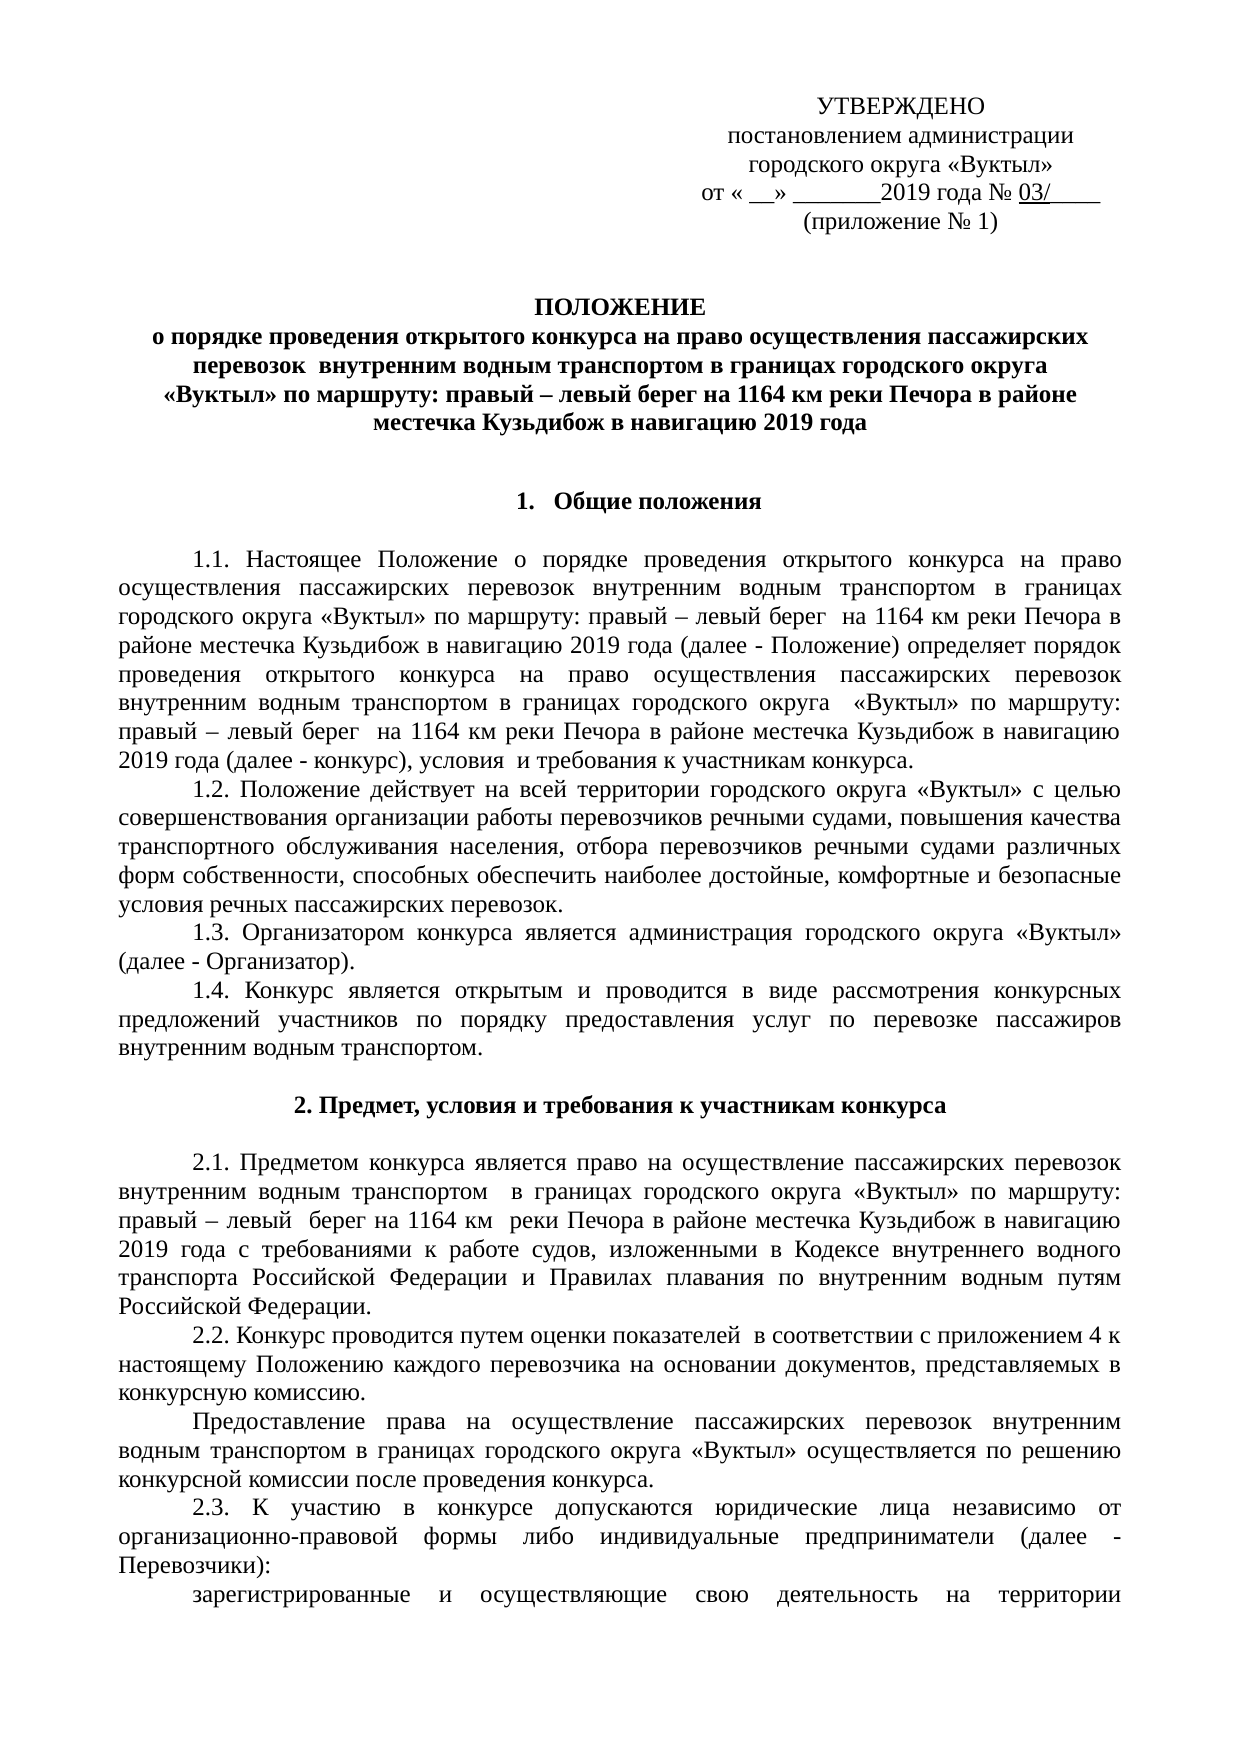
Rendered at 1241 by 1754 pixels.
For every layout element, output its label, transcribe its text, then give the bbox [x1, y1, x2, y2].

text 1.3. Организатором конкурса является администрация городского округа «Вуктыл» (далее - Организатор). [118, 917, 1122, 975]
subtitle Общие положения [156, 486, 1122, 515]
text УТВЕРЖДЕНО постановлением администрации городского округа «Вуктыл» от « __» _______2019 года № 03/____ (приложение № 1) [679, 91, 1122, 235]
subtitle местечка Кузьдибож в навигацию 2019 года [118, 407, 1122, 436]
text ПОЛОЖЕНИЕ [118, 292, 1122, 321]
text 1.2. Положение действует на всей территории городского округа «Вуктыл» с целью совершенствования организации работы перевозчиков речными судами, повышения качества транспортного обслуживания населения, отбора перевозчиков речными судами различных форм собственности, способных обеспечить наиболее достойные, комфортные и безопасные условия речных пассажирских перевозок. [118, 774, 1122, 917]
text 2.3. К участию в конкурсе допускаются юридические лица независимо от организационно-правовой формы либо индивидуальные предприниматели (далее - Перевозчики): [118, 1492, 1122, 1579]
text о порядке проведения открытого конкурса на право осуществления пассажирских перевозок внутренним водным транспортом в границах городского округа [118, 321, 1122, 379]
text Предоставление права на осуществление пассажирских перевозок внутренним водным транспортом в границах городского округа «Вуктыл» осуществляется по решению конкурсной комиссии после проведения конкурса. [118, 1406, 1122, 1492]
subtitle 1.1. Настоящее Положение о порядке проведения открытого конкурса на право осуществления пассажирских перевозок внутренним водным транспортом в границах городского округа «Вуктыл» по маршруту: правый – левый берег на 1164 км реки Печора в районе местечка Кузьдибож в навигацию 2019 года (далее - Положение) определяет порядок проведения открытого конкурса на право осуществления пассажирских перевозок внутренним водным транспортом в границах городского округа «Вуктыл» по маршруту: правый – левый берег на 1164 км реки Печора в районе местечка Кузьдибож в навигацию 2019 года (далее - конкурс), условия и требования к участникам конкурса. [118, 544, 1122, 774]
subtitle «Вуктыл» по маршруту: правый – левый берег на 1164 км реки Печора в районе [118, 379, 1122, 407]
text зарегистрированные и осуществляющие свою деятельность на территории [118, 1579, 1122, 1607]
subtitle 2. Предмет, условия и требования к участникам конкурса [118, 1090, 1122, 1119]
text 2.2. Конкурс проводится путем оценки показателей в соответствии с приложением 4 к настоящему Положению каждого перевозчика на основании документов, представляемых в конкурсную комиссию. [118, 1320, 1122, 1406]
text 2.1. Предметом конкурса является право на осуществление пассажирских перевозок внутренним водным транспортом в границах городского округа «Вуктыл» по маршруту: правый – левый берег на 1164 км реки Печора в районе местечка Кузьдибож в навигацию 2019 года с требованиями к работе судов, изложенными в Кодексе внутреннего водного транспорта Российской Федерации и Правилах плавания по внутренним водным путям Российской Федерации. [118, 1147, 1122, 1320]
text 1.4. Конкурс является открытым и проводится в виде рассмотрения конкурсных предложений участников по порядку предоставления услуг по перевозке пассажиров внутренним водным транспортом. [118, 975, 1122, 1061]
